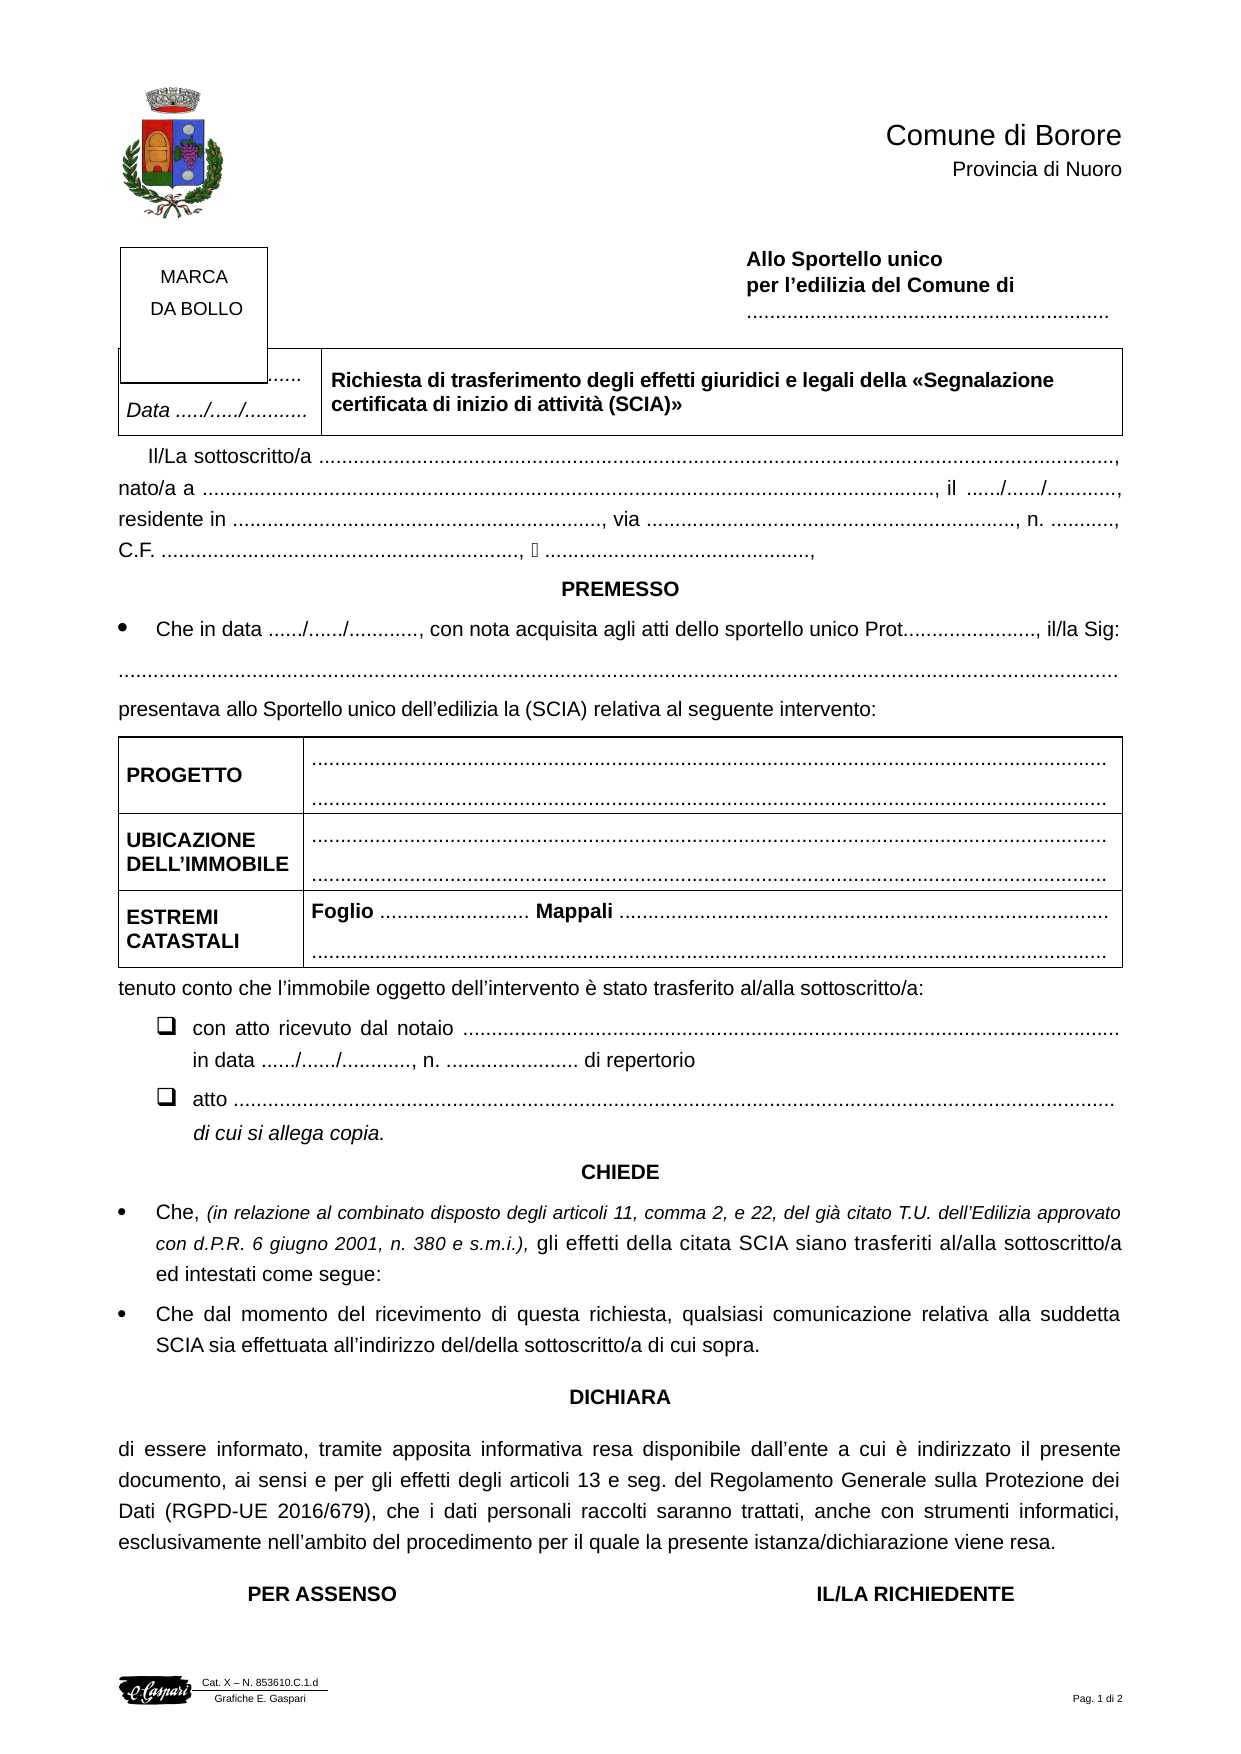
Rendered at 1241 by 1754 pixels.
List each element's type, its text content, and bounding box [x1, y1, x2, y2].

text di essere informato, tramite apposita informativa resa disponibile dall’ente a cui è indirizzato il presente documento, ai sensi e per gli effetti degli articoli 13 e seg. del Regolamento Generale sulla Protezione dei Dati (RGPD-UE 2016/679), che i dati personali raccolti saranno trattati, anche con strumenti informatici, esclusivamente nell’ambito del procedimento per il quale la presente istanza/dichiarazione viene resa. [118, 1437, 1122, 1554]
table_cell .......................................................................................................................................... .......................................................................................................................................... [304, 814, 1122, 890]
picture [118, 1675, 192, 1705]
text per l’edilizia del Comune di [268, 273, 1122, 297]
text Allo Sportello unico [268, 247, 1122, 271]
text tenuto conto che l’immobile oggetto dell’intervento è stato trasferito al/alla sottoscritto/a: [118, 976, 1122, 1000]
text presentava allo Sportello unico dell’edilizia la (SCIA) relativa al seguente intervento: [118, 697, 1122, 721]
subtitle PREMESSO [118, 577, 1122, 601]
text DICHIARA [118, 1385, 1122, 1409]
text ............................................................... [268, 299, 1122, 323]
table_header PROGETTO [119, 738, 303, 813]
table_cell ESTREMI CATASTALI [119, 891, 303, 967]
text di cui si allega copia. [193, 1121, 1122, 1144]
text  con atto ricevuto dal notaio .................................................................................................................. in data ....../....../............, n. ....................... di repertorio [155, 1016, 1122, 1072]
text  atto ......................................................................................................................................................... [155, 1087, 1122, 1112]
table_cell Foglio .......................... Mappali ..................................................................................... .......................................................................................................................................... [304, 891, 1122, 967]
picture [122, 87, 224, 219]
list Che, (in relazione al combinato disposto degli articoli 11, comma 2, e 22, del già citato T.U. dell’Edilizia approvato con d.P.R. 6 giugno 2001, n. 380 e s.m.i.), gli effetti della citata SCIA siano trasferiti al/alla sottoscritto/a ed intestati come segue: [118, 1199, 1122, 1286]
subtitle CHIEDE [118, 1160, 1122, 1184]
table_header .......................................................................................................................................... .......................................................................................................................................... [304, 738, 1122, 813]
text Provincia di Nuoro [224, 157, 1122, 181]
text PER ASSENSO IL/LA RICHIEDENTE [118, 1582, 1122, 1606]
table_header Richiesta di trasferimento degli effetti giuridici e legali della «Segnalazione certificata di inizio di attività (SCIA)» [322, 349, 1122, 435]
text Il/La sottoscritto/a .........................................................................................................................................., nato/a a ..............................................................................................................................., il ....../....../............, residente in ................................................................, via ................................................................, n. ..........., C.F. ..............................................................,  .............................................., [118, 444, 1122, 562]
list Che dal momento del ricevimento di questa richiesta, qualsiasi comunicazione relativa alla suddetta SCIA sia effettuata all’indirizzo del/della sottoscritto/a di cui sopra. [118, 1301, 1122, 1357]
text Comune di Borore [224, 118, 1122, 152]
list Che in data ....../....../............, con nota acquisita agli atti dello sportello unico Prot......................., il/la Sig: [118, 617, 1122, 642]
table_cell UBICAZIONE DELL’IMMOBILE [119, 814, 303, 890]
table_header N. .......................... Data ...../...../........... [119, 349, 321, 435]
